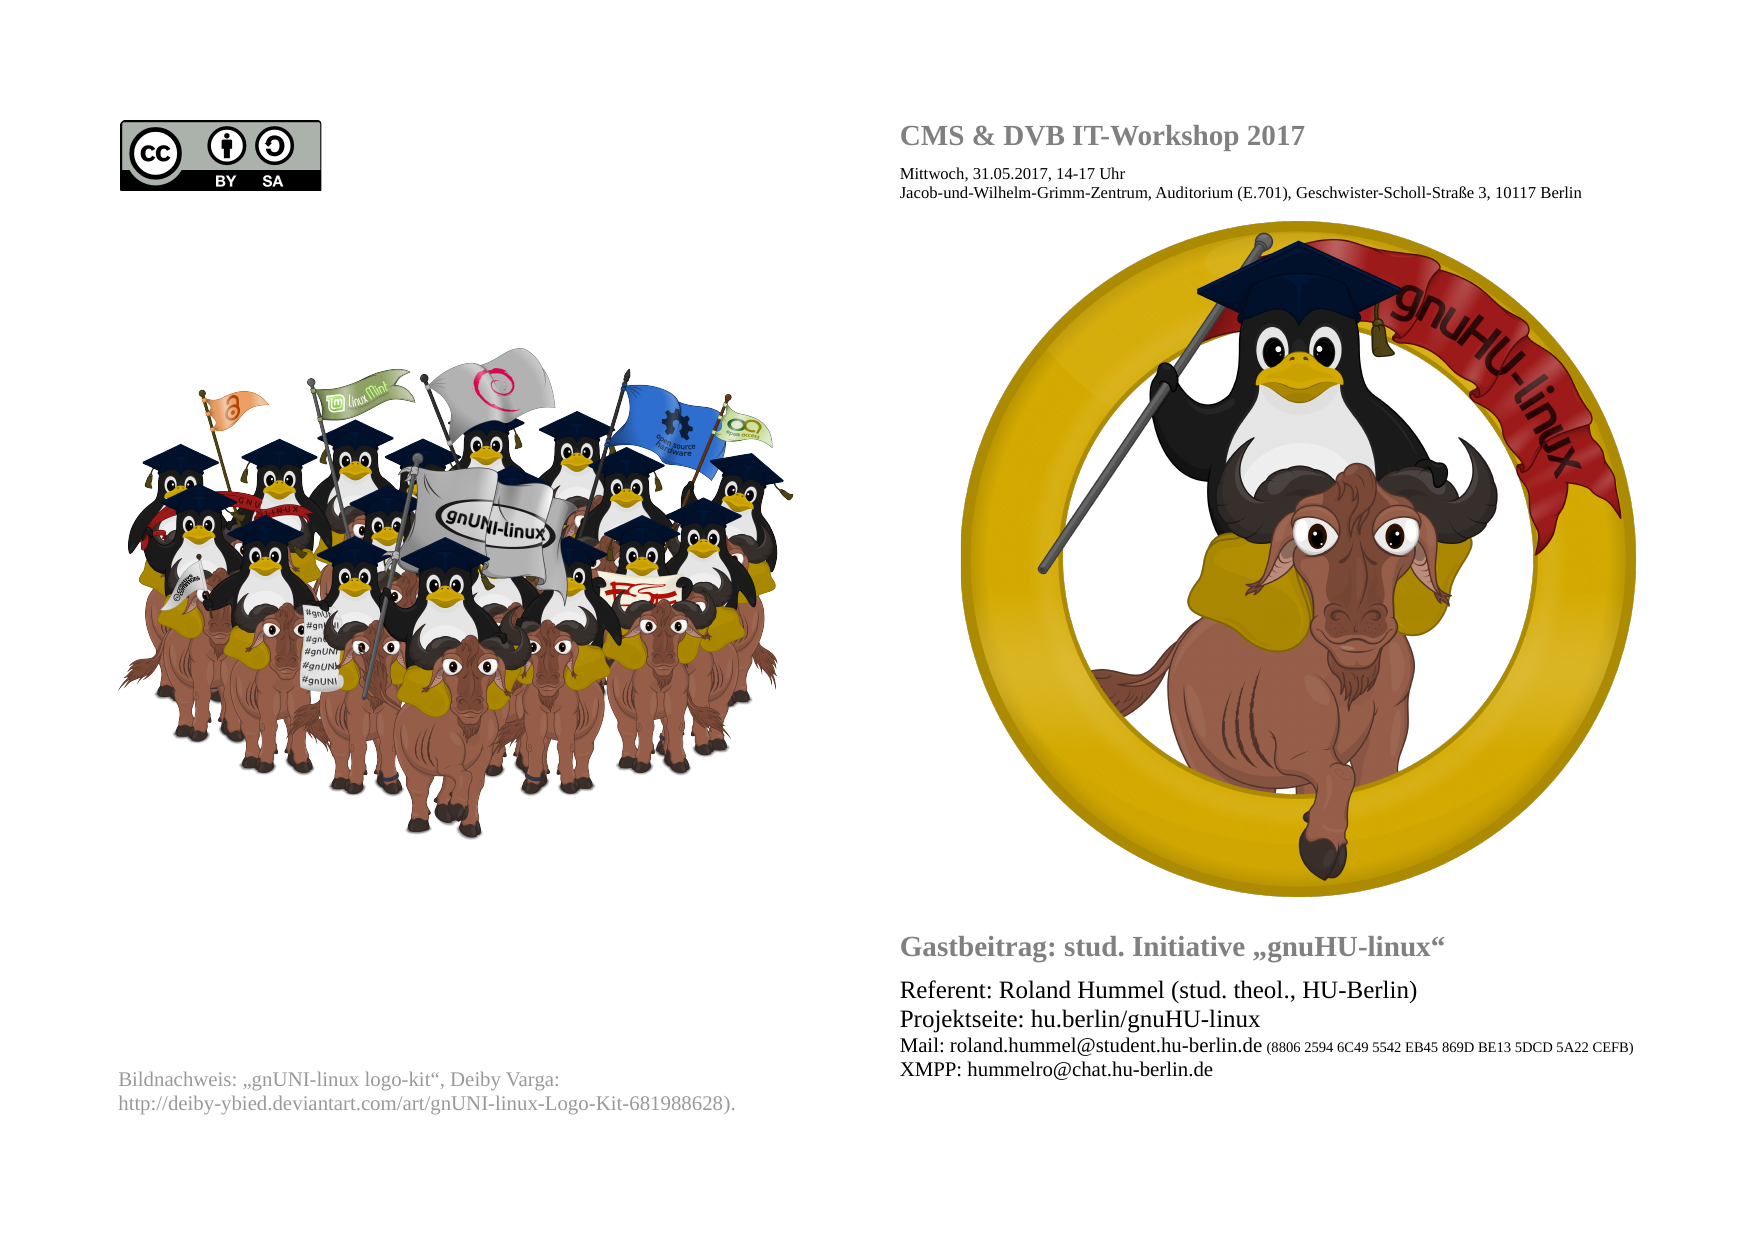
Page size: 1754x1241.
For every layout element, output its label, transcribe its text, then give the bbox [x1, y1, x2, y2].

text Jacob-und-Wilhelm-Grimm-Zentrum, Auditorium (E.701), Geschwister-Scholl-Straße 3, 10117 Berlin [899, 183, 1636, 202]
picture [118, 348, 794, 841]
subtitle CMS & DVB IT-Workshop 2017 [899, 118, 1636, 152]
text Mittwoch, 31.05.2017, 14-17 Uhr [899, 164, 1636, 183]
text Projektseite: hu.berlin/gnuHU-linux [899, 1004, 1636, 1033]
picture [960, 221, 1636, 897]
text Mail: roland.hummel@student.hu-berlin.de (8806 2594 6C49 5542 EB45 869D BE13 5DCD 5A22 CEFB) XMPP: hummelro@chat.hu-berlin.de [899, 1033, 1636, 1081]
subtitle Gastbeitrag: stud. Initiative „gnuHU-linux“ [899, 929, 1636, 963]
text Bildnachweis: „gnUNI-linux logo-kit“, Deiby Varga: http://deiby-ybied.deviantart.com/art/gnUNI-linux-Logo-Kit-681988628). [118, 1067, 854, 1115]
text Referent: Roland Hummel (stud. theol., HU-Berlin) [899, 975, 1636, 1004]
picture [120, 120, 322, 191]
